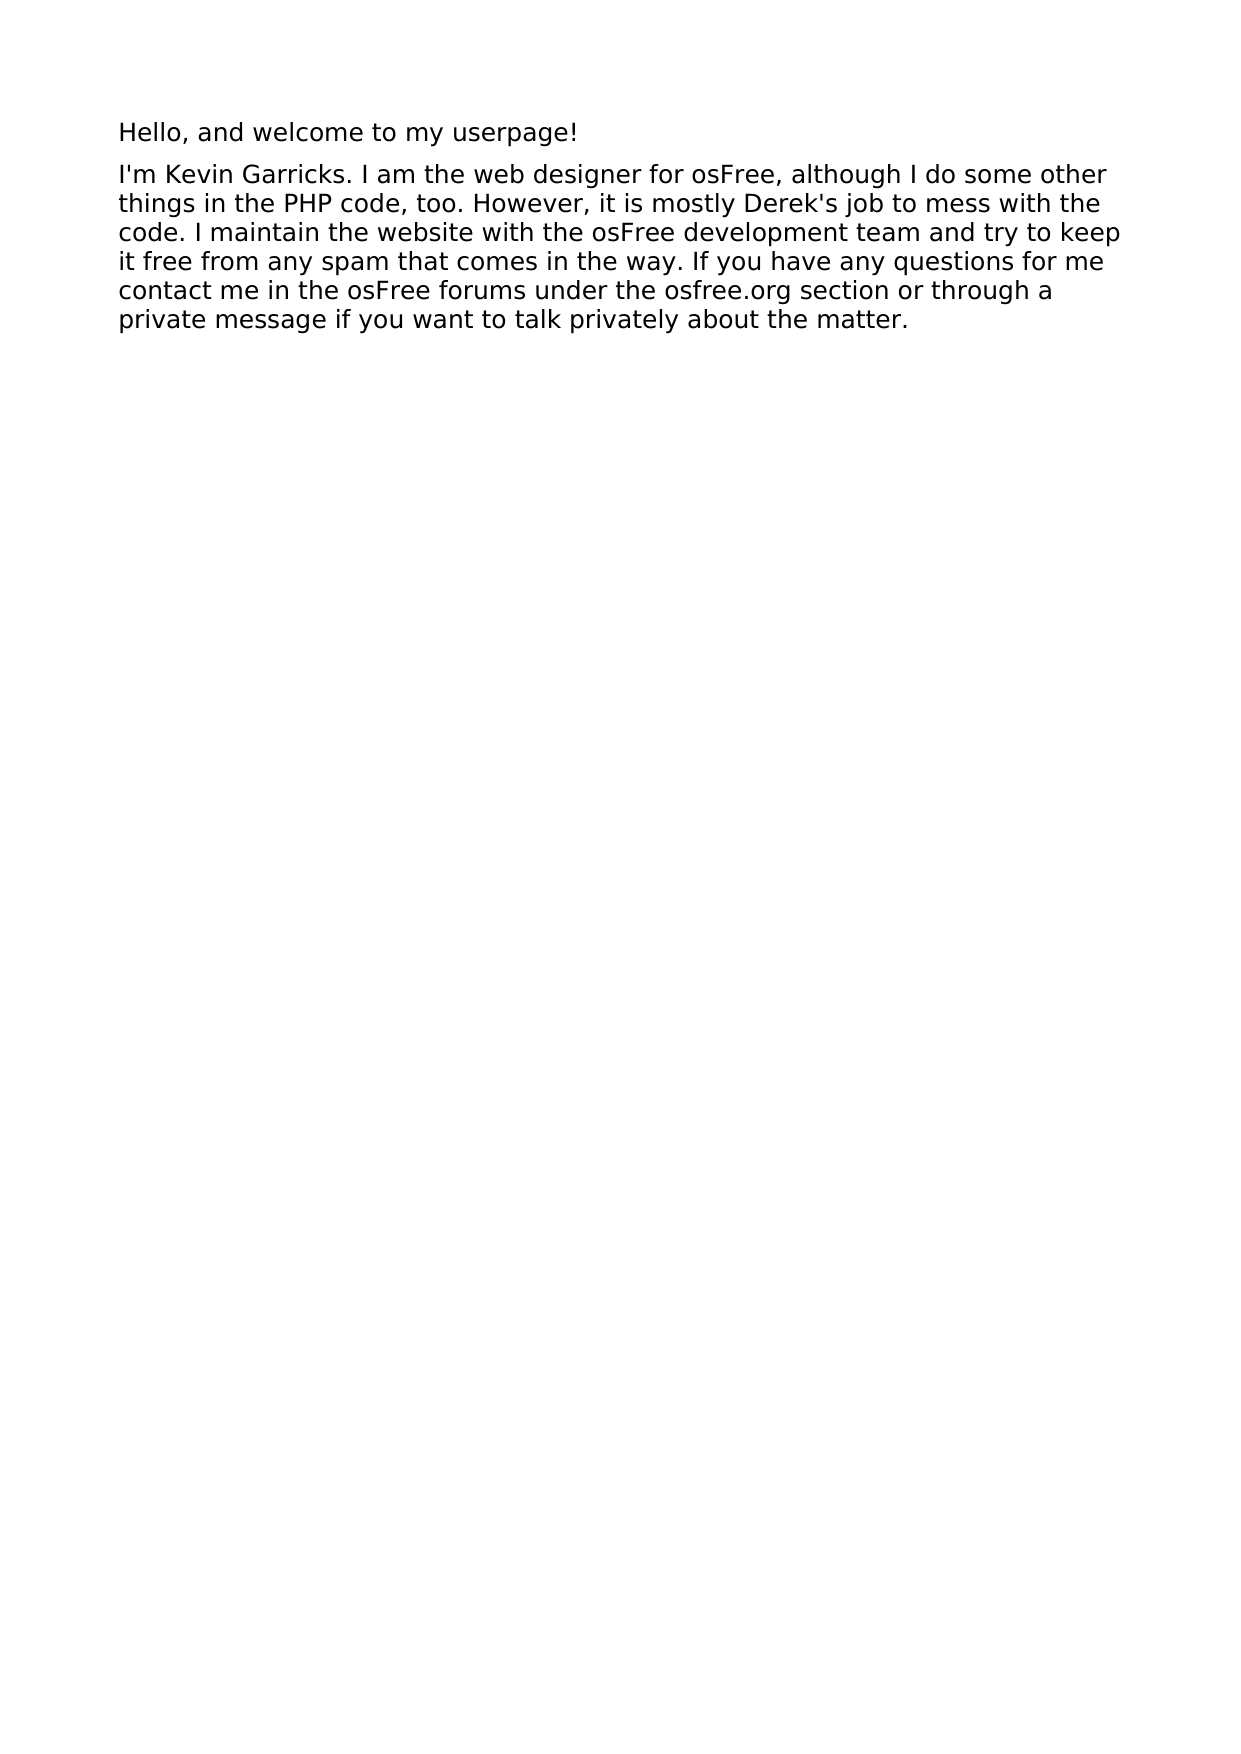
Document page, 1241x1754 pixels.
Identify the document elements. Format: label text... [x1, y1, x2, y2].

text Hello, and welcome to my userpage! [118, 118, 1122, 147]
text I'm Kevin Garricks. I am the web designer for osFree, although I do some other things in the PHP code, too. However, it is mostly Derek's job to mess with the code. I maintain the website with the osFree development team and try to keep it free from any spam that comes in the way. If you have any questions for me contact me in the osFree forums under the osfree.org section or through a private message if you want to talk privately about the matter. [118, 160, 1122, 335]
